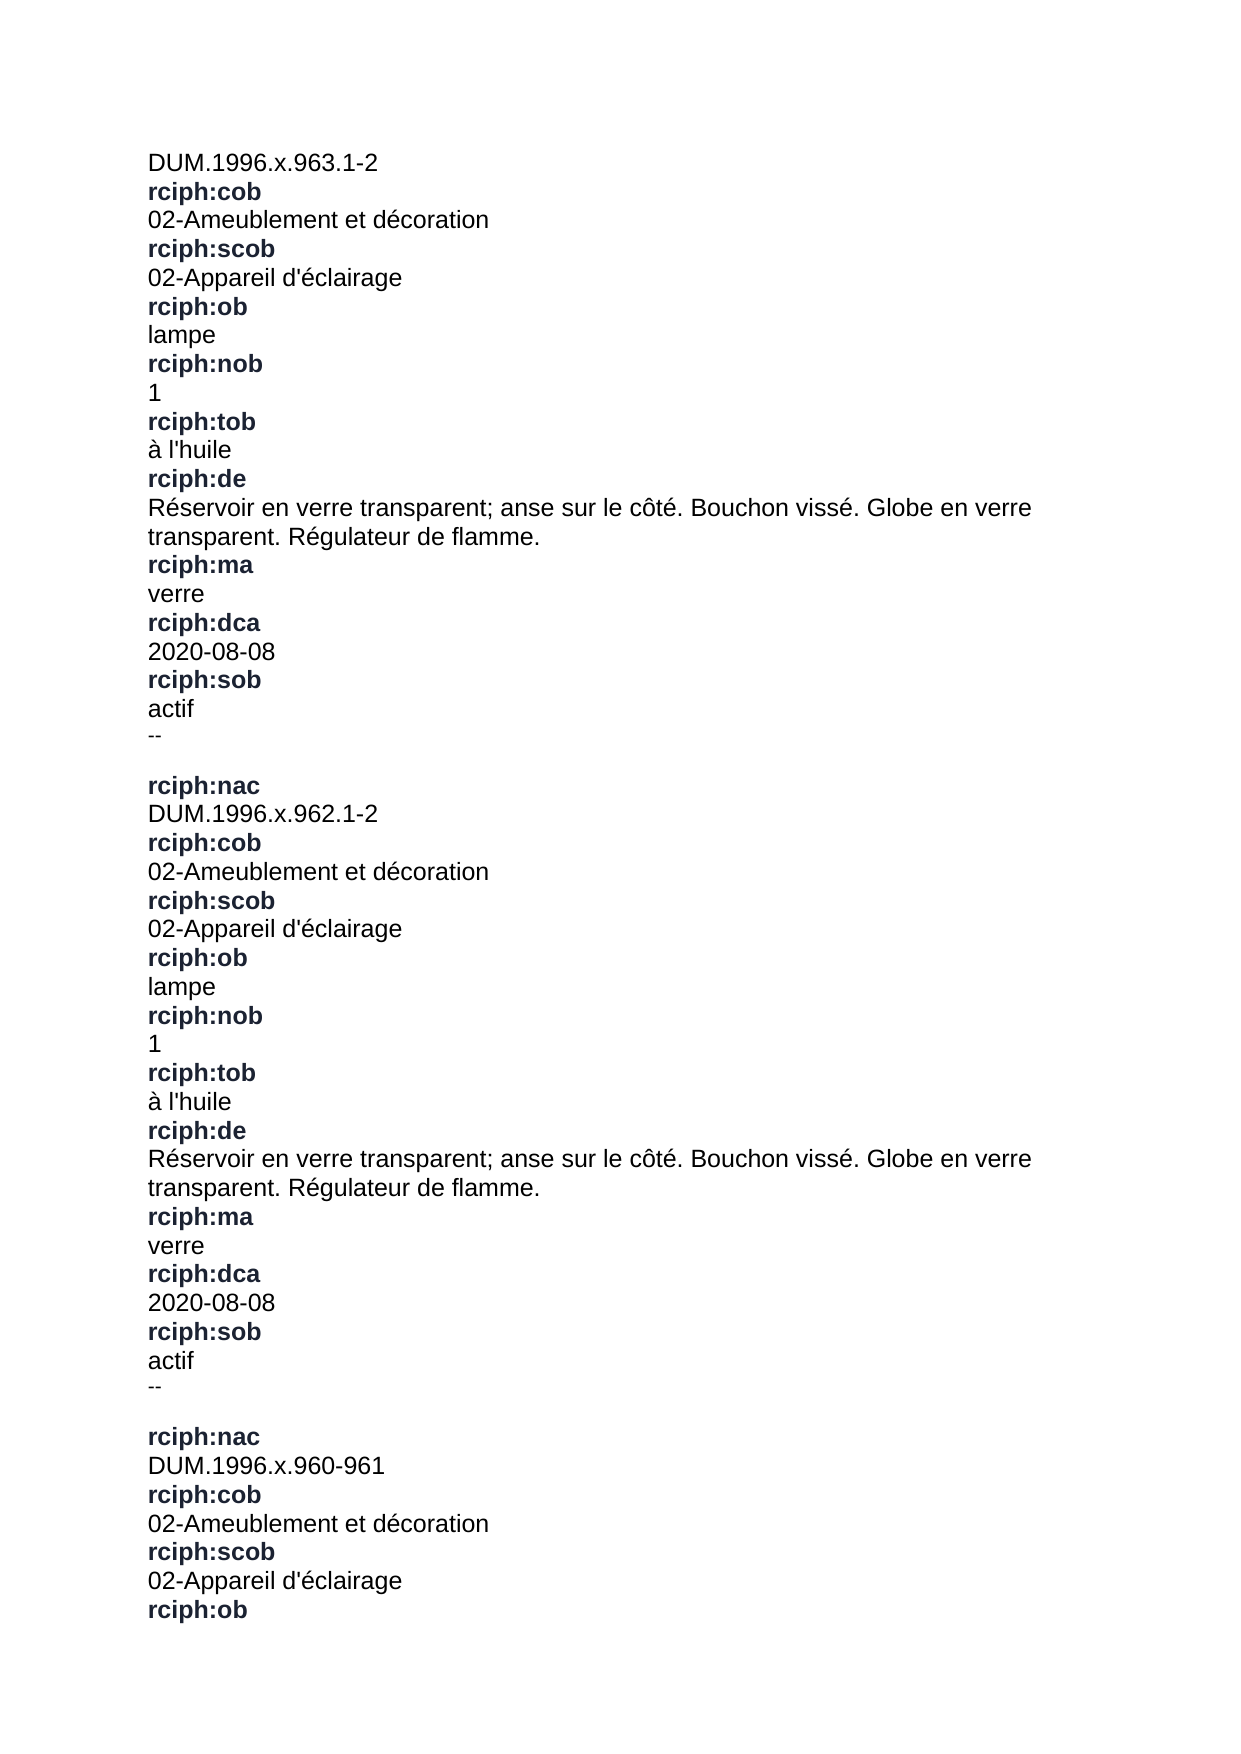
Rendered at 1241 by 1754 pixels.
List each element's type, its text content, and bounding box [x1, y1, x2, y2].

text lampe [148, 972, 1092, 1001]
text rciph:ob [148, 943, 1092, 972]
text rciph:cob [148, 828, 1092, 857]
text rciph:ma [148, 1202, 1092, 1231]
text DUM.1996.x.962.1-2 [148, 799, 1092, 828]
text rciph:ma [148, 550, 1092, 579]
text rciph:nac [148, 771, 1092, 799]
text rciph:scob [148, 234, 1092, 263]
text rciph:cob [148, 176, 1092, 205]
text rciph:dca [148, 1259, 1092, 1288]
text 02-Ameublement et décoration [148, 857, 1092, 886]
text DUM.1996.x.963.1-2 [148, 148, 1092, 176]
text rciph:nob [148, 1001, 1092, 1029]
text verre [148, 579, 1092, 608]
text rciph:tob [148, 1058, 1092, 1087]
text rciph:ob [148, 291, 1092, 320]
text -- [148, 723, 1092, 747]
text rciph:de [148, 464, 1092, 493]
text 2020-08-08 [148, 1288, 1092, 1317]
text rciph:nob [148, 349, 1092, 378]
text à l'huile [148, 1087, 1092, 1116]
text DUM.1996.x.960-961 [148, 1451, 1092, 1480]
text 02-Appareil d'éclairage [148, 1566, 1092, 1595]
text rciph:sob [148, 1317, 1092, 1346]
text 1 [148, 378, 1092, 406]
text 02-Ameublement et décoration [148, 205, 1092, 234]
text rciph:sob [148, 665, 1092, 694]
text Réservoir en verre transparent; anse sur le côté. Bouchon vissé. Globe en verre transparent. Régulateur de flamme. [148, 1144, 1092, 1202]
text 02-Appareil d'éclairage [148, 914, 1092, 943]
text actif [148, 694, 1092, 723]
text verre [148, 1231, 1092, 1259]
text rciph:de [148, 1116, 1092, 1144]
text rciph:ob [148, 1595, 1092, 1623]
text 2020-08-08 [148, 636, 1092, 665]
text 1 [148, 1029, 1092, 1058]
text -- [148, 1374, 1092, 1398]
text 02-Appareil d'éclairage [148, 263, 1092, 291]
text rciph:scob [148, 886, 1092, 914]
text actif [148, 1346, 1092, 1374]
text Réservoir en verre transparent; anse sur le côté. Bouchon vissé. Globe en verre transparent. Régulateur de flamme. [148, 493, 1092, 550]
text rciph:dca [148, 608, 1092, 636]
text à l'huile [148, 435, 1092, 464]
text rciph:nac [148, 1422, 1092, 1451]
text rciph:tob [148, 406, 1092, 435]
text rciph:cob [148, 1480, 1092, 1508]
text 02-Ameublement et décoration [148, 1508, 1092, 1537]
text lampe [148, 320, 1092, 349]
text rciph:scob [148, 1537, 1092, 1566]
